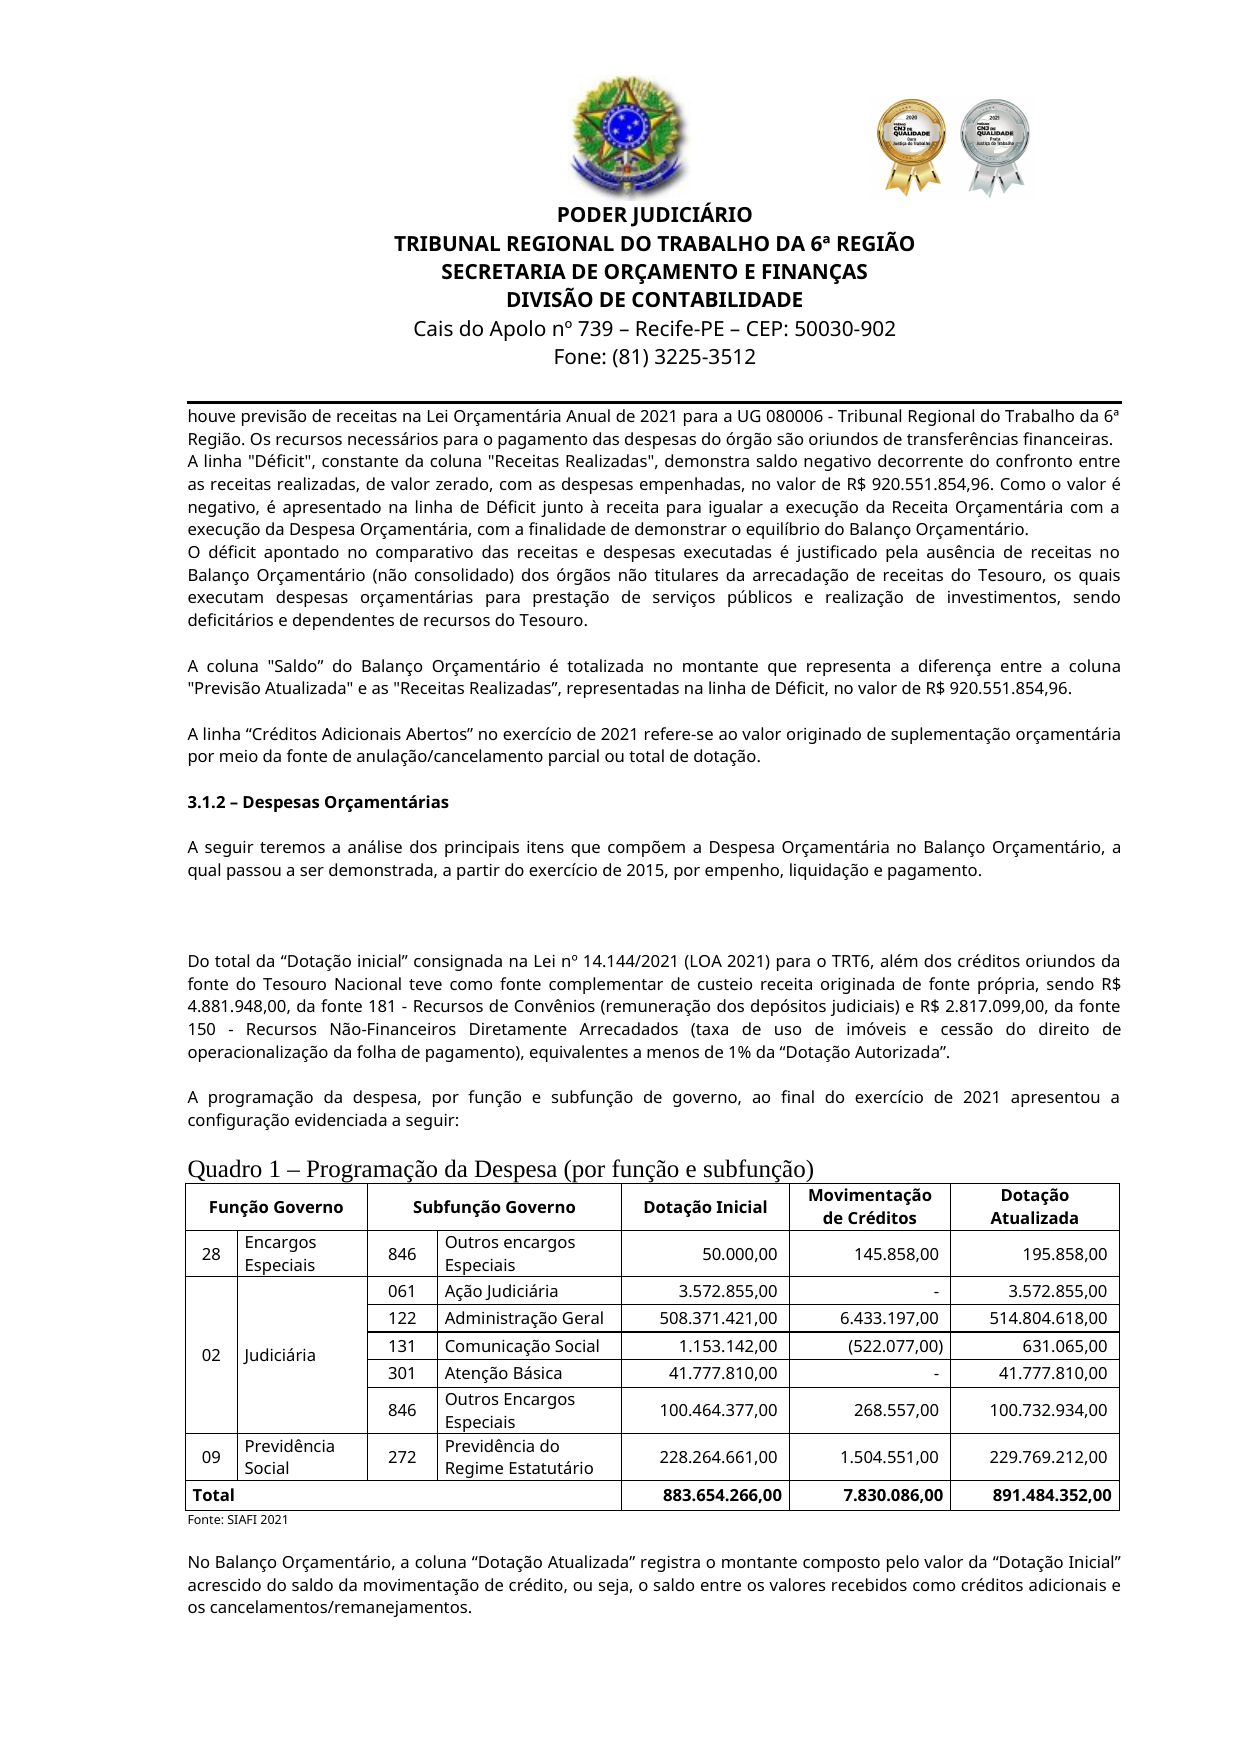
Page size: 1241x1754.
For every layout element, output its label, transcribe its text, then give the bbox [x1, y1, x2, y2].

text A seguir teremos a análise dos principais itens que compõem a Despesa Orçamentária no Balanço Orçamentário, a qual passou a ser demonstrada, a partir do exercício de 2015, por empenho, liquidação e pagamento. [187, 836, 1122, 881]
table_cell 846 [368, 1231, 437, 1276]
table_cell 3.572.855,00 [951, 1277, 1119, 1304]
table_cell (522.077,00) [790, 1333, 950, 1359]
text Fonte: SIAFI 2021 [187, 1511, 1122, 1528]
table_cell 268.557,00 [790, 1388, 950, 1433]
text A linha “Créditos Adicionais Abertos” no exercício de 2021 refere-se ao valor originado de suplementação orçamentária por meio da fonte de anulação/cancelamento parcial ou total de dotação. [187, 722, 1122, 768]
text Do total da “Dotação inicial” consignada na Lei nº 14.144/2021 (LOA 2021) para o TRT6, além dos créditos oriundos da fonte do Tesouro Nacional teve como fonte complementar de custeio receita originada de fonte própria, sendo R$ 4.881.948,00, da fonte 181 - Recursos de Convênios (remuneração dos depósitos judiciais) e R$ 2.817.099,00, da fonte 150 - Recursos Não-Financeiros Diretamente Arrecadados (taxa de uso de imóveis e cessão do direito de operacionalização da folha de pagamento), equivalentes a menos de 1% da “Dotação Autorizada”. [187, 949, 1122, 1063]
table_cell 229.769.212,00 [951, 1434, 1119, 1479]
table_cell 145.858,00 [790, 1231, 950, 1276]
text A coluna "Saldo” do Balanço Orçamentário é totalizada no montante que representa a diferença entre a coluna "Previsão Atualizada" e as "Receitas Realizadas”, representadas na linha de Déficit, no valor de R$ 920.551.854,96. [187, 654, 1122, 700]
table_cell 1.153.142,00 [622, 1333, 789, 1359]
table_cell 41.777.810,00 [951, 1360, 1119, 1387]
table_cell 09 [186, 1434, 237, 1479]
table_cell 228.264.661,00 [622, 1434, 789, 1479]
text 3.1.2 – Despesas Orçamentárias [187, 791, 1122, 813]
table_cell 7.830.086,00 [790, 1481, 950, 1510]
table_cell Atenção Básica [438, 1360, 621, 1387]
table_cell 1.504.551,00 [790, 1434, 950, 1479]
table_cell 891.484.352,00 [951, 1481, 1119, 1510]
text No Balanço Orçamentário, a coluna “Dotação Atualizada” registra o montante composto pelo valor da “Dotação Inicial” acrescido do saldo da movimentação de crédito, ou seja, o saldo entre os valores recebidos como créditos adicionais e os cancelamentos/remanejamentos. [187, 1551, 1122, 1619]
table_cell - [790, 1277, 950, 1304]
table_cell 514.804.618,00 [951, 1305, 1119, 1331]
table_cell Judiciária [238, 1277, 367, 1433]
table_cell 6.433.197,00 [790, 1305, 950, 1331]
text A linha "Déficit", constante da coluna "Receitas Realizadas", demonstra saldo negativo decorrente do confronto entre as receitas realizadas, de valor zerado, com as despesas empenhadas, no valor de R$ 920.551.854,96. Como o valor é negativo, é apresentado na linha de Déficit junto à receita para igualar a execução da Receita Orçamentária com a execução da Despesa Orçamentária, com a finalidade de demonstrar o equilíbrio do Balanço Orçamentário. [187, 450, 1122, 541]
table_header Função Governo [186, 1184, 367, 1230]
table_header Dotação Atualizada [951, 1184, 1119, 1230]
table_header Movimentação de Créditos [790, 1184, 950, 1230]
text O déficit apontado no comparativo das receitas e despesas executadas é justificado pela ausência de receitas no Balanço Orçamentário (não consolidado) dos órgãos não titulares da arrecadação de receitas do Tesouro, os quais executam despesas orçamentárias para prestação de serviços públicos e realização de investimentos, sendo deficitários e dependentes de recursos do Tesouro. [187, 541, 1122, 632]
table_cell - [790, 1360, 950, 1387]
table_cell Previdência do Regime Estatutário [438, 1434, 621, 1479]
table_cell Previdência Social [238, 1434, 367, 1479]
table_cell 061 [368, 1277, 437, 1304]
table_header Subfunção Governo [368, 1184, 621, 1230]
table_cell Outros Encargos Especiais [438, 1388, 621, 1433]
table_cell 883.654.266,00 [622, 1481, 789, 1510]
table_cell 02 [186, 1277, 237, 1433]
table_cell 846 [368, 1388, 437, 1433]
table_cell 100.732.934,00 [951, 1388, 1119, 1433]
table_cell 3.572.855,00 [622, 1277, 789, 1304]
table_cell 195.858,00 [951, 1231, 1119, 1276]
text A programação da despesa, por função e subfunção de governo, ao final do exercício de 2021 apresentou a configuração evidenciada a seguir: [187, 1086, 1122, 1131]
table_cell Total [186, 1481, 621, 1510]
table_cell Administração Geral [438, 1305, 621, 1331]
table_cell 272 [368, 1434, 437, 1479]
table_cell Comunicação Social [438, 1333, 621, 1359]
table_cell Outros encargos Especiais [438, 1231, 621, 1276]
table_cell 100.464.377,00 [622, 1388, 789, 1433]
text houve previsão de receitas na Lei Orçamentária Anual de 2021 para a UG 080006 - Tribunal Regional do Trabalho da 6ª Região. Os recursos necessários para o pagamento das despesas do órgão são oriundos de transferências financeiras. [187, 404, 1122, 450]
table_cell 50.000,00 [622, 1231, 789, 1276]
text Quadro 1 – Programação da Despesa (por função e subfunção) [187, 1154, 1122, 1183]
table_cell 301 [368, 1360, 437, 1387]
table_cell Encargos Especiais [238, 1231, 367, 1276]
table_cell Ação Judiciária [438, 1277, 621, 1304]
picture [567, 75, 691, 201]
table_cell 28 [186, 1231, 237, 1276]
table_cell 631.065,00 [951, 1333, 1119, 1359]
picture [869, 94, 1035, 201]
table_cell 41.777.810,00 [622, 1360, 789, 1387]
table_header Dotação Inicial [622, 1184, 789, 1230]
table_cell 131 [368, 1333, 437, 1359]
table_cell 122 [368, 1305, 437, 1331]
table_cell 508.371.421,00 [622, 1305, 789, 1331]
